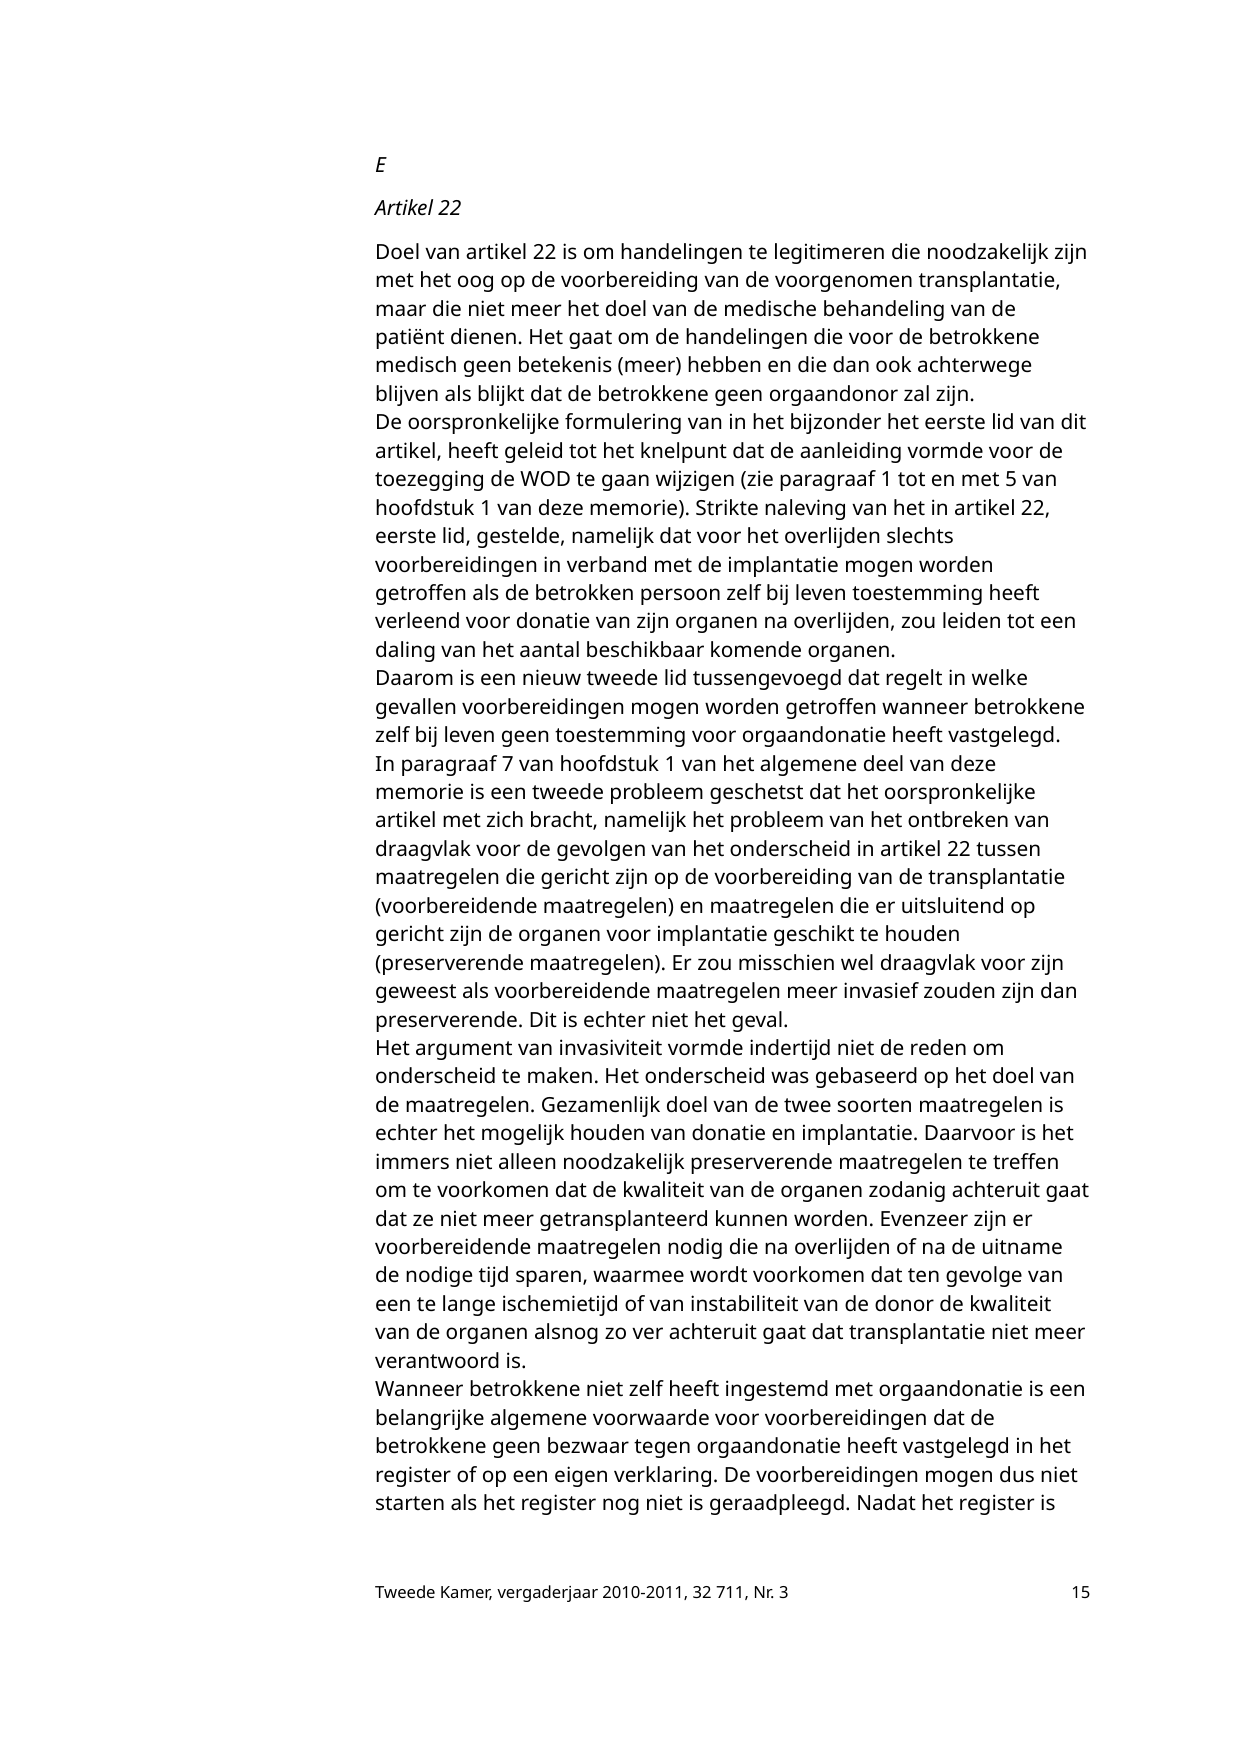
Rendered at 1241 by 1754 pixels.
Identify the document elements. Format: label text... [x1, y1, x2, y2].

text Het argument van invasiviteit vormde indertijd niet de reden om onderscheid te maken. Het onderscheid was gebaseerd op het doel van de maatregelen. Gezamenlijk doel van de twee soorten maatregelen is echter het mogelijk houden van donatie en implantatie. Daarvoor is het immers niet alleen noodzakelijk preserverende maatregelen te treffen om te voorkomen dat de kwaliteit van de organen zodanig achteruit gaat dat ze niet meer getransplanteerd kunnen worden. Evenzeer zijn er voorbereidende maatregelen nodig die na overlijden of na de uitname de nodige tijd sparen, waarmee wordt voorkomen dat ten gevolge van een te lange ischemietijd of van instabiliteit van de donor de kwaliteit van de organen alsnog zo ver achteruit gaat dat transplantatie niet meer verantwoord is. [375, 1234, 1090, 1518]
text Artikel 22 [375, 394, 1090, 422]
text Daarom is een nieuw tweede lid tussengevoegd dat regelt in welke gevallen voorbereidingen mogen worden getroffen wanneer betrokkene zelf bij leven geen toestemming voor orgaandonatie heeft vastgelegd. [375, 864, 1090, 949]
text In paragraaf 7 van hoofdstuk 1 van het algemene deel van deze memorie is een tweede probleem geschetst dat het oorspronkelijke artikel met zich bracht, namelijk het probleem van het ontbreken van draagvlak voor de gevolgen van het onderscheid in artikel 22 tussen maatregelen die gericht zijn op de voorbereiding van de transplantatie (voorbereidende maatregelen) en maatregelen die er uitsluitend op gericht zijn de organen voor implantatie geschikt te houden (preserverende maatregelen). Er zou misschien wel draagvlak voor zijn geweest als voorbereidende maatregelen meer invasief zouden zijn dan preserverende. Dit is echter niet het geval. [375, 949, 1090, 1234]
text Doel van artikel 22 is om handelingen te legitimeren die noodzakelijk zijn met het oog op de voorbereiding van de voorgenomen transplantatie, maar die niet meer het doel van de medische behandeling van de patiënt dienen. Het gaat om de handelingen die voor de betrokkene medisch geen betekenis (meer) hebben en die dan ook achterwege blijven als blijkt dat de betrokkene geen orgaandonor zal zijn. [375, 437, 1090, 608]
text E [375, 351, 1090, 379]
text Met de wijziging van het zevende, eerder het zesde, lid van artikel 20 wordt uitvoering gegeven aan het kabinetsstandpunt naar aanleiding van de motie Jurgens (Kamerstukken I 2007/08, 26 200 VI nr. 65 enz., F). Deze wijziging heeft tot gevolg dat het niet meer mogelijk is bij algemene maatregel van bestuur regels te stellen die afwijken van de overige leden van artikel 20. Door middel van deze wijziging wordt nu in de wet zelf geregeld dat bij algemene maatregel van bestuur kan worden bepaald dat in artikel 20 opgenomen regels niet van toepassing zijn op bepaalde categorieën van artsen. Aldus zal het bijvoorbeeld mogelijk zijn bepaalde regels niet van toepassing te laten zijn op groepen artsen die niet of in zeer beperkte mate met orgaandonatie in aanraking komen, zoals verpleeghuisartsen. [375, 150, 1090, 321]
text De oorspronkelijke formulering van in het bijzonder het eerste lid van dit artikel, heeft geleid tot het knelpunt dat de aanleiding vormde voor de toezegging de WOD te gaan wijzigen (zie paragraaf 1 tot en met 5 van hoofdstuk 1 van deze memorie). Strikte naleving van het in artikel 22, eerste lid, gestelde, namelijk dat voor het overlijden slechts voorbereidingen in verband met de implantatie mogen worden getroffen als de betrokken persoon zelf bij leven toestemming heeft verleend voor donatie van zijn organen na overlijden, zou leiden tot een daling van het aantal beschikbaar komende organen. [375, 608, 1090, 864]
